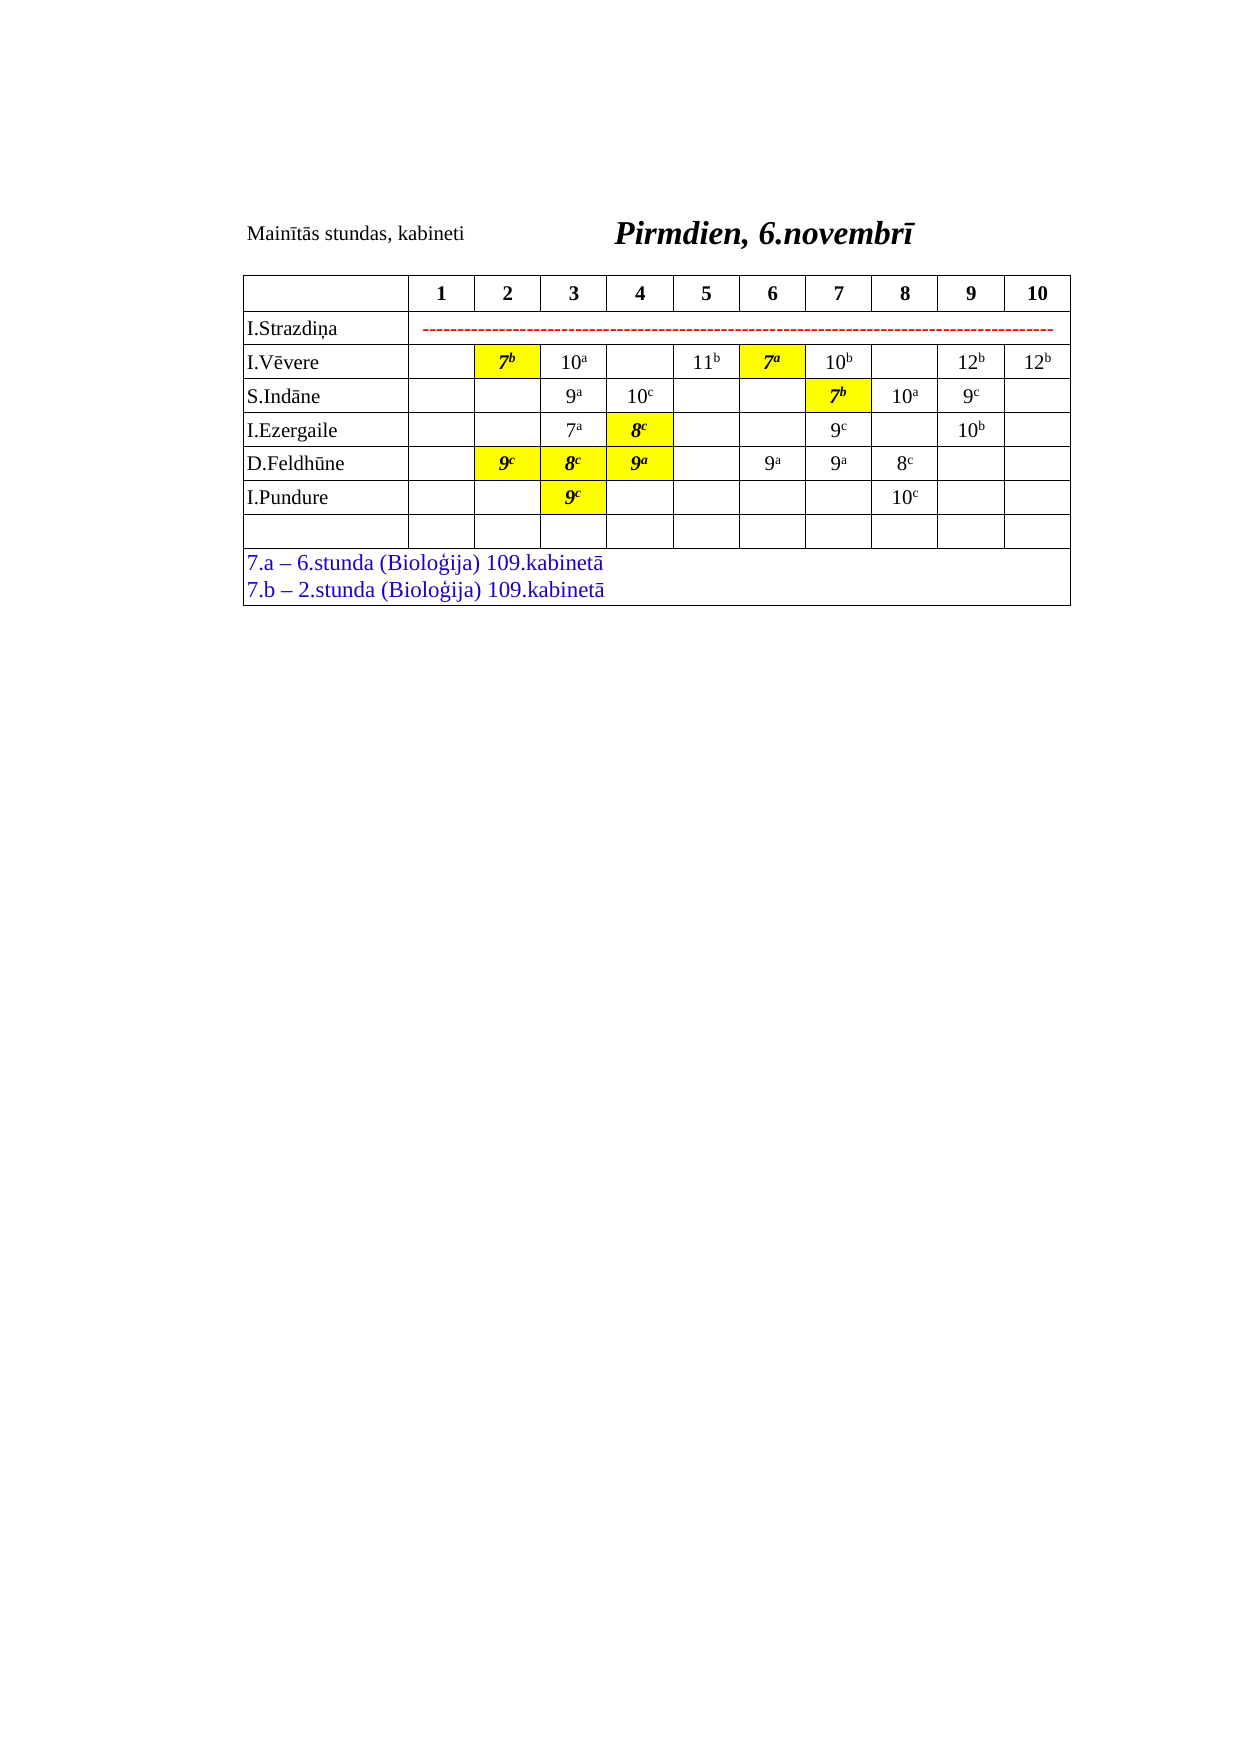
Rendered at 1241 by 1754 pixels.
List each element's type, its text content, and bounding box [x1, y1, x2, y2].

table_cell [872, 515, 937, 547]
table_cell 8c [541, 447, 606, 480]
table_cell [740, 515, 805, 547]
table_cell [938, 481, 1004, 514]
table_cell I.Ezergaile [244, 413, 408, 446]
table_cell [409, 379, 474, 412]
table_cell 9c [806, 413, 871, 446]
table_cell [872, 345, 937, 378]
table_cell D.Feldhūne [244, 447, 408, 480]
table_cell [1005, 515, 1070, 547]
table_cell 7b [806, 379, 871, 412]
table_cell 10a [872, 379, 937, 412]
table_cell [475, 515, 540, 547]
table_cell [409, 481, 474, 514]
table_cell [740, 379, 805, 412]
table_cell [1005, 379, 1070, 412]
table_cell [409, 515, 474, 547]
table_cell 10b [938, 413, 1004, 446]
table_cell [806, 515, 871, 547]
table_cell [674, 413, 739, 446]
table_cell [872, 413, 937, 446]
table_cell I.Vēvere [244, 345, 408, 378]
table_cell [674, 447, 739, 480]
table_cell 8 [872, 276, 937, 311]
table_cell [806, 481, 871, 514]
table_cell 9 [938, 276, 1004, 311]
table_cell 4 [607, 276, 673, 311]
table_cell 7a [740, 345, 805, 378]
table_cell 7b [475, 345, 540, 378]
table_cell [244, 515, 408, 547]
table_cell [409, 345, 474, 378]
table_cell [740, 481, 805, 514]
table_cell [541, 515, 606, 547]
table_cell [409, 447, 474, 480]
table_cell [938, 515, 1004, 547]
table_cell [674, 515, 739, 547]
table_cell 2 [475, 276, 540, 311]
table_cell [1005, 413, 1070, 446]
table_cell 8c [607, 413, 673, 446]
table_cell 10a [541, 345, 606, 378]
table_cell [475, 481, 540, 514]
table_cell [244, 276, 408, 311]
table_cell [475, 413, 540, 446]
table_header Mainītās stundas, kabineti [244, 190, 611, 274]
table_cell 10c [872, 481, 937, 514]
table_cell 3 [541, 276, 606, 311]
table_cell 9c [541, 481, 606, 514]
table_cell ------------------------------------------------------------------------------------------- [409, 312, 1070, 344]
table_cell [607, 481, 673, 514]
table_cell 7a [541, 413, 606, 446]
table_cell 10 [1005, 276, 1070, 311]
table_cell 9a [740, 447, 805, 480]
table_cell 9c [938, 379, 1004, 412]
table_cell 6 [740, 276, 805, 311]
table_cell [674, 379, 739, 412]
table_cell [674, 481, 739, 514]
table_cell [409, 413, 474, 446]
table_cell 9a [541, 379, 606, 412]
table_cell S.Indāne [244, 379, 408, 412]
table_cell 12b [1005, 345, 1070, 378]
table_cell 12b [938, 345, 1004, 378]
table_cell 1 [409, 276, 474, 311]
table_cell [740, 413, 805, 446]
table_cell 9a [806, 447, 871, 480]
table_cell 7 [806, 276, 871, 311]
table_cell 10b [806, 345, 871, 378]
table_header Pirmdien, 6.novembrī [611, 190, 1070, 274]
table_cell 11b [674, 345, 739, 378]
table_cell 9a [607, 447, 673, 480]
table_cell [607, 515, 673, 547]
table_cell I.Pundure [244, 481, 408, 514]
table_cell 7.a – 6.stunda (Bioloģija) 109.kabinetā 7.b – 2.stunda (Bioloģija) 109.kabinetā [244, 549, 1070, 604]
table_cell 9c [475, 447, 540, 480]
table_cell I.Strazdiņa [244, 312, 408, 344]
table_cell 5 [674, 276, 739, 311]
table_cell [607, 345, 673, 378]
table_cell 10c [607, 379, 673, 412]
table_cell [1005, 481, 1070, 514]
table_cell [938, 447, 1004, 480]
table_cell [1005, 447, 1070, 480]
table_cell [475, 379, 540, 412]
table_cell 8c [872, 447, 937, 480]
